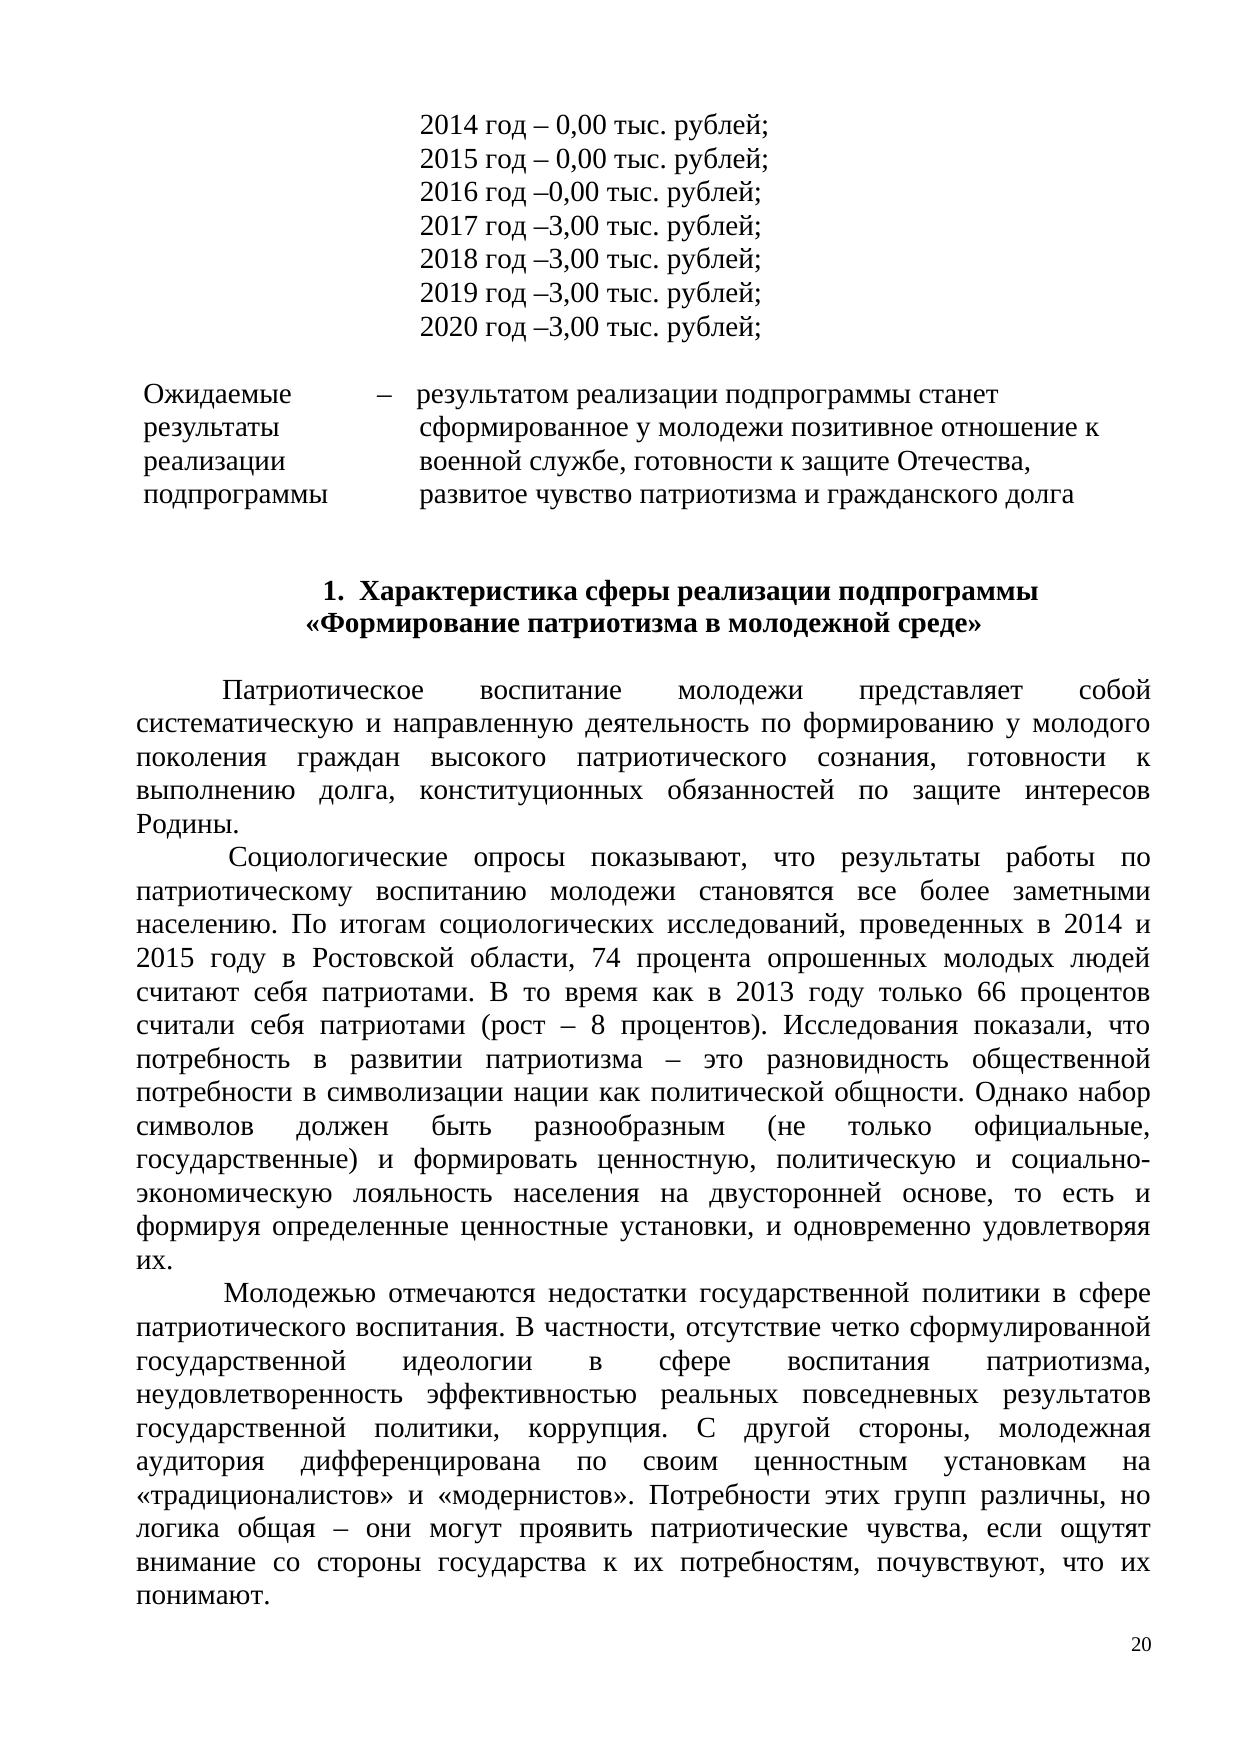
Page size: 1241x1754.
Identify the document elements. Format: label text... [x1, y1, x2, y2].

table_cell [132, 74, 360, 376]
text Молодежью отмечаются недостатки государственной политики в сфере патриотического воспитания. В частности, отсутствие четко сформулированной государственной идеологии в сфере воспитания патриотизма, неудовлетворенность эффективностью реальных повседневных результатов государственной политики, коррупция. С другой стороны, молодежная аудитория дифференцирована по своим ценностным установкам на «традиционалистов» и «модернистов». Потребности этих групп различны, но логика общая – они могут проявить патриотические чувства, если ощутят внимание со стороны государства к их потребностям, почувствуют, что их понимают. [136, 1276, 1152, 1611]
table_cell 2014 год – 0,00 тыс. рублей; 2015 год – 0,00 тыс. рублей; 2016 год –0,00 тыс. рублей; 2017 год –3,00 тыс. рублей; 2018 год –3,00 тыс. рублей; 2019 год –3,00 тыс. рублей; 2020 год –3,00 тыс. рублей; [408, 74, 1148, 376]
table_cell результатом реализации подпрограммы станет сформированное у молодежи позитивное отношение к военной службе, готовности к защите Отечества, развитое чувство патриотизма и гражданского долга [408, 376, 1148, 539]
table_cell [360, 74, 408, 376]
table_cell – [360, 376, 408, 539]
text 1. Характеристика сферы реализации подпрограммы «Формирование патриотизма в молодежной среде» [136, 573, 1152, 638]
text Социологические опросы показывают, что результаты работы по патриотическому воспитанию молодежи становятся все более заметными населению. По итогам социологических исследований, проведенных в 2014 и 2015 году в Ростовской области, 74 процента опрошенных молодых людей считают себя патриотами. В то время как в 2013 году только 66 процентов считали себя патриотами (рост – 8 процентов). Исследования показали, что потребность в развитии патриотизма – это разновидность общественной потребности в символизации нации как политической общности. Однако набор символов должен быть разнообразным (не только официальные, государственные) и формировать ценностную, политическую и социально-экономическую лояльность населения на двусторонней основе, то есть и формируя определенные ценностные установки, и одновременно удовлетворяя их. [136, 839, 1152, 1276]
text Патриотическое воспитание молодежи представляет собой систематическую и направленную деятельность по формированию у молодого поколения граждан высокого патриотического сознания, готовности к выполнению долга, конституционных обязанностей по защите интересов Родины. [136, 672, 1152, 839]
table_cell Ожидаемые результаты реализации подпрограммы [132, 376, 360, 539]
